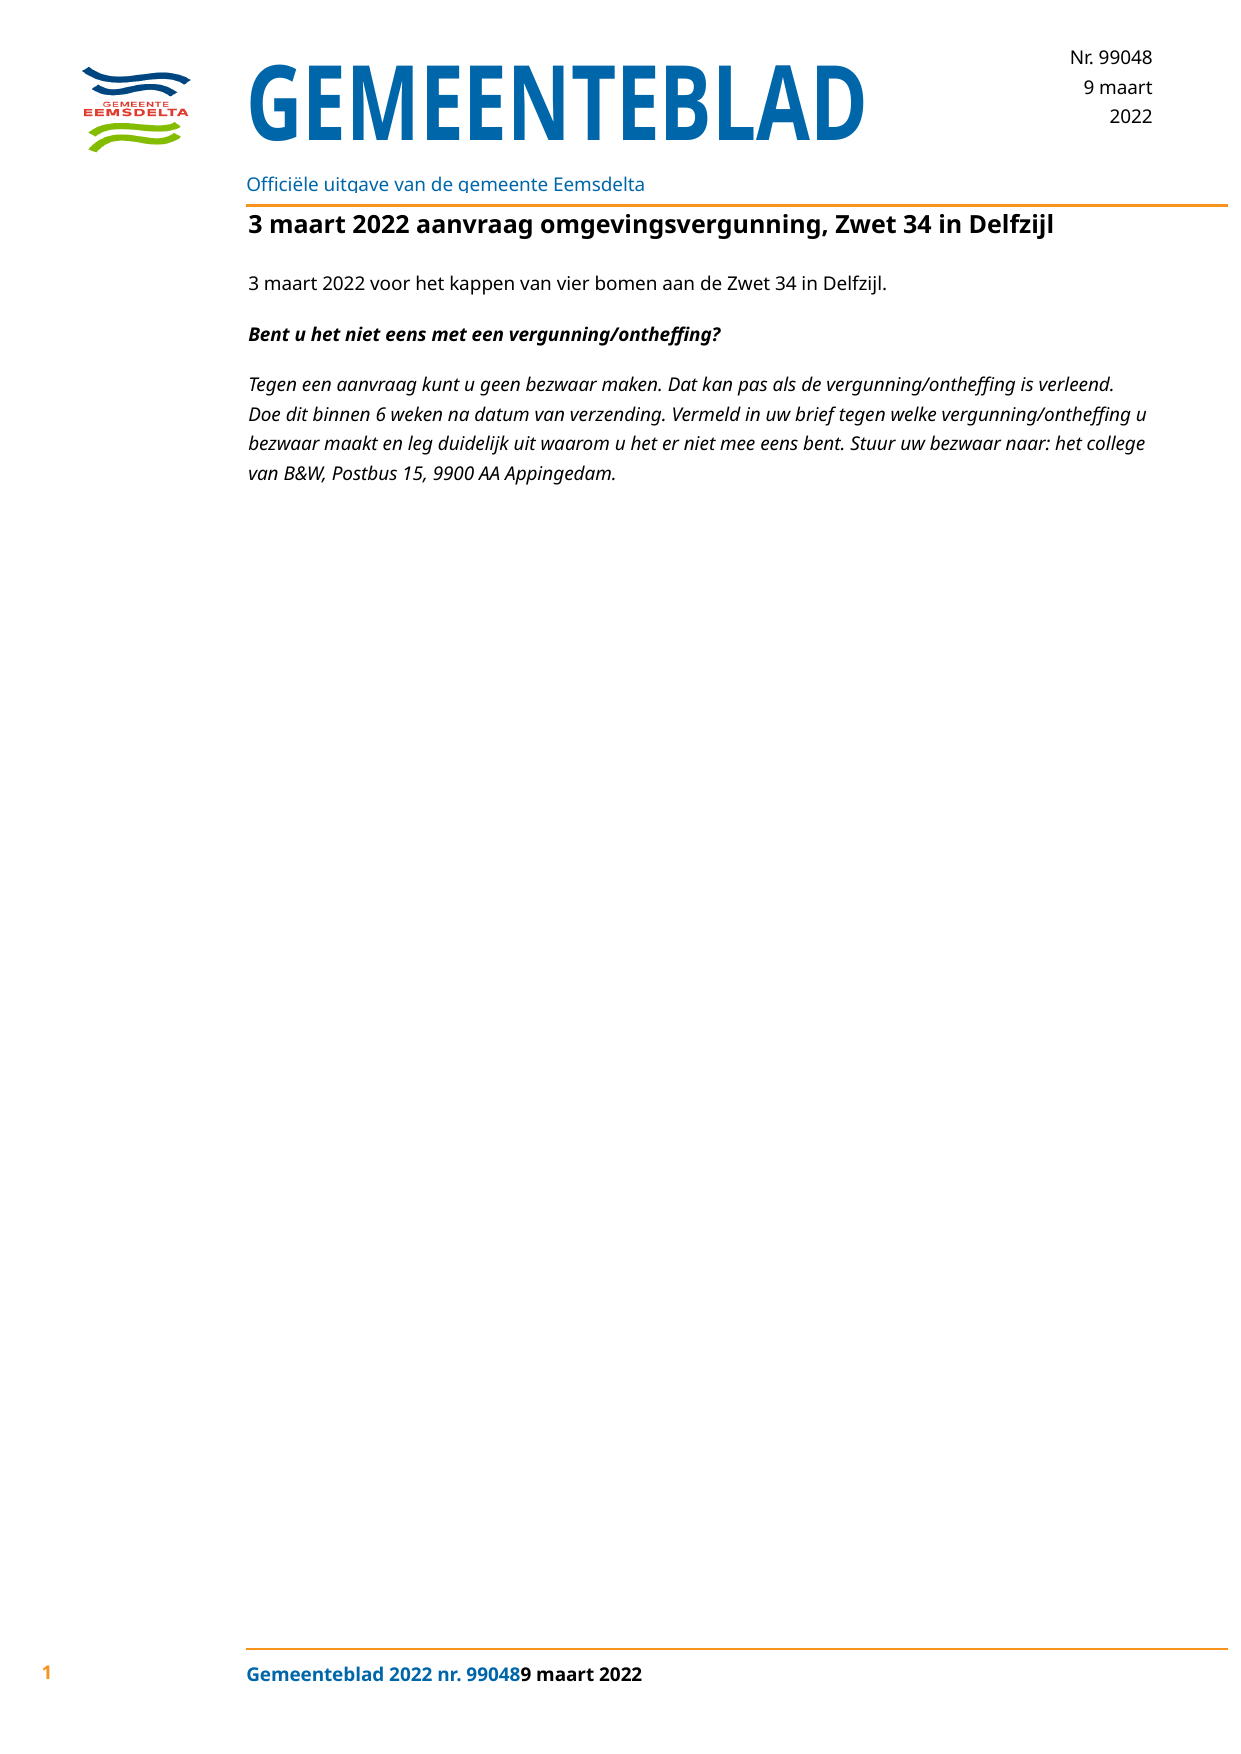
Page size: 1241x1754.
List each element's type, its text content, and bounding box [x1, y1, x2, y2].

text Bent u het niet eens met een vergunning/ontheffing? [248, 321, 1152, 346]
picture [41, 47, 231, 172]
text 3 maart 2022 voor het kappen van vier bomen aan de Zwet 34 in Delfzijl. [248, 270, 1152, 296]
text 3 maart 2022 aanvraag omgevingsvergunning, Zwet 34 in Delfzijl [248, 207, 1152, 241]
text Tegen een aanvraag kunt u geen bezwaar maken. Dat kan pas als de vergunning/ontheffing is verleend. Doe dit binnen 6 weken na datum van verzending. Vermeld in uw brief tegen welke vergunning/ontheffing u bezwaar maakt en leg duidelijk uit waarom u het er niet mee eens bent. Stuur uw bezwaar naar: het college van B&W, Postbus 15, 9900 AA Appingedam. [248, 371, 1152, 486]
